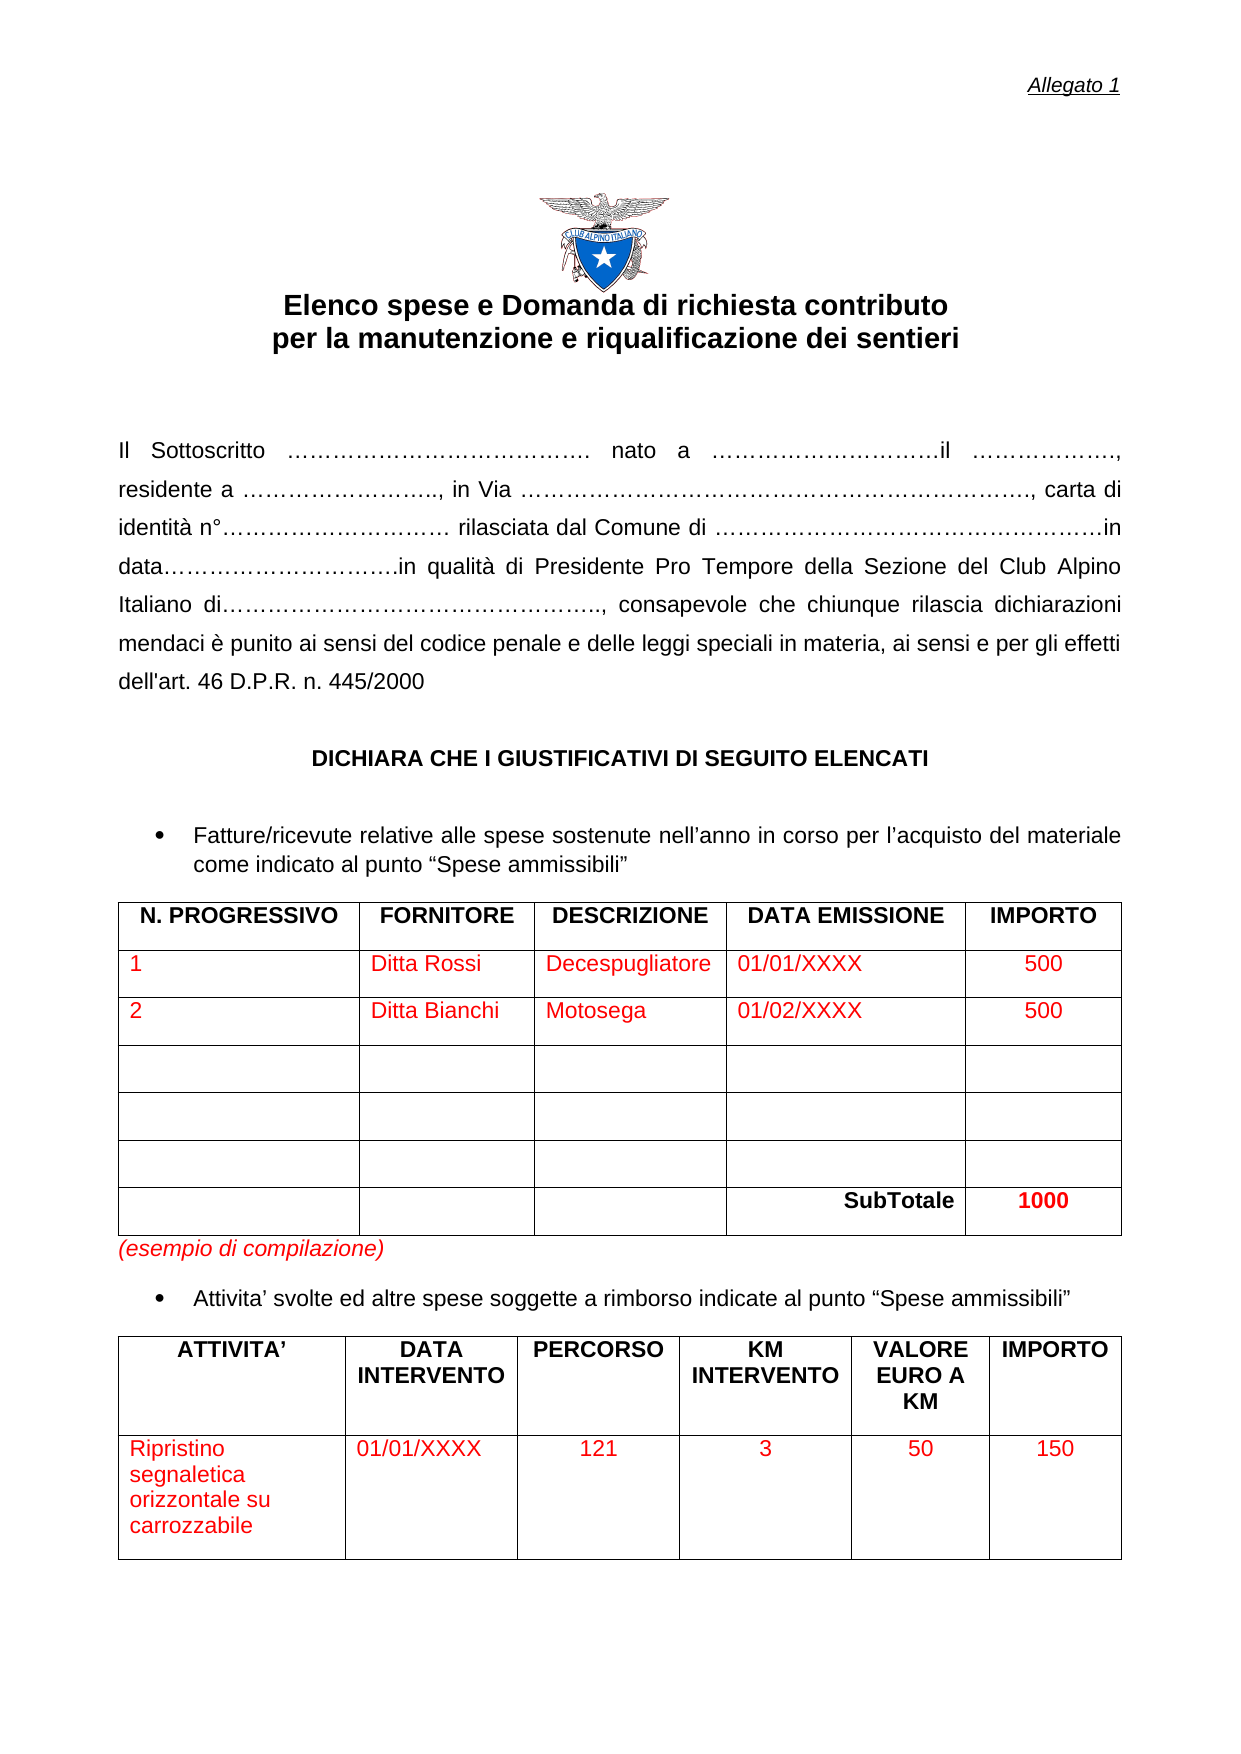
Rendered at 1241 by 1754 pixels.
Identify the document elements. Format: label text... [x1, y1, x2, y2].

table_cell 121 [518, 1436, 679, 1559]
table_header FORNITORE [360, 903, 534, 950]
text per la manutenzione e riqualificazione dei sentieri [118, 322, 1122, 354]
table_cell [727, 1093, 965, 1140]
table_cell [535, 1046, 726, 1092]
table_cell [966, 1093, 1121, 1140]
table_cell [535, 1141, 726, 1187]
table_header KM INTERVENTO [680, 1337, 851, 1435]
table_cell [535, 1188, 726, 1235]
text Il Sottoscritto …………………………………. nato a …………………………il ………………., residente a …………………….., in Via …………………………………………………………., carta di identità n°………………………… rilasciata dal Comune di ……………………………………………in data………………………….in qualità di Presidente Pro Tempore della Sezione del Club Alpino Italiano di………………………………………….., consapevole che chiunque rilascia dichiarazioni mendaci è punito ai sensi del codice penale e delle leggi speciali in materia, ai sensi e per gli effetti dell'art. 46 D.P.R. n. 445/2000 [118, 438, 1122, 694]
table_cell [360, 1188, 534, 1235]
table_cell 1000 [966, 1188, 1121, 1235]
table_header VALORE EURO A KM [852, 1337, 989, 1435]
table_cell 01/01/XXXX [727, 951, 965, 997]
list Fatture/ricevute relative alle spese sostenute nell’anno in corso per l’acquisto del materiale come indicato al punto “Spese ammissibili” [156, 823, 1122, 878]
table_cell 500 [966, 998, 1121, 1045]
table_header IMPORTO [966, 903, 1121, 950]
table_cell [119, 1046, 359, 1092]
table_cell SubTotale [727, 1188, 965, 1235]
table_cell Ditta Rossi [360, 951, 534, 997]
table_header DATA INTERVENTO [346, 1337, 517, 1435]
table_cell 3 [680, 1436, 851, 1559]
table_cell Ditta Bianchi [360, 998, 534, 1045]
table_cell [727, 1046, 965, 1092]
table_cell [966, 1141, 1121, 1187]
table_cell [360, 1141, 534, 1187]
table_cell [119, 1141, 359, 1187]
table_cell Decespugliatore [535, 951, 726, 997]
table_cell 01/02/XXXX [727, 998, 965, 1045]
table_header ATTIVITA’ [119, 1337, 345, 1435]
table_cell 1 [119, 951, 359, 997]
table_cell Ripristino segnaletica orizzontale su carrozzabile [119, 1436, 345, 1559]
picture [534, 187, 676, 304]
table_cell 50 [852, 1436, 989, 1559]
text Elenco spese e Domanda di richiesta contributo [118, 289, 1122, 322]
table_header N. PROGRESSIVO [119, 903, 359, 950]
text (esempio di compilazione) [118, 1236, 1122, 1261]
table_cell [535, 1093, 726, 1140]
text DICHIARA CHE I GIUSTIFICATIVI DI SEGUITO ELENCATI [118, 746, 1122, 771]
table_cell 2 [119, 998, 359, 1045]
table_header DATA EMISSIONE [727, 903, 965, 950]
table_cell [360, 1093, 534, 1140]
table_cell Motosega [535, 998, 726, 1045]
table_cell [966, 1046, 1121, 1092]
table_cell 500 [966, 951, 1121, 997]
table_cell [727, 1141, 965, 1187]
list Attivita’ svolte ed altre spese soggette a rimborso indicate al punto “Spese ammissibili” [156, 1286, 1122, 1312]
table_cell 150 [990, 1436, 1121, 1559]
table_cell 01/01/XXXX [346, 1436, 517, 1559]
table_header PERCORSO [518, 1337, 679, 1435]
table_cell [119, 1093, 359, 1140]
table_cell [119, 1188, 359, 1235]
table_cell [360, 1046, 534, 1092]
table_header IMPORTO [990, 1337, 1121, 1435]
table_header DESCRIZIONE [535, 903, 726, 950]
